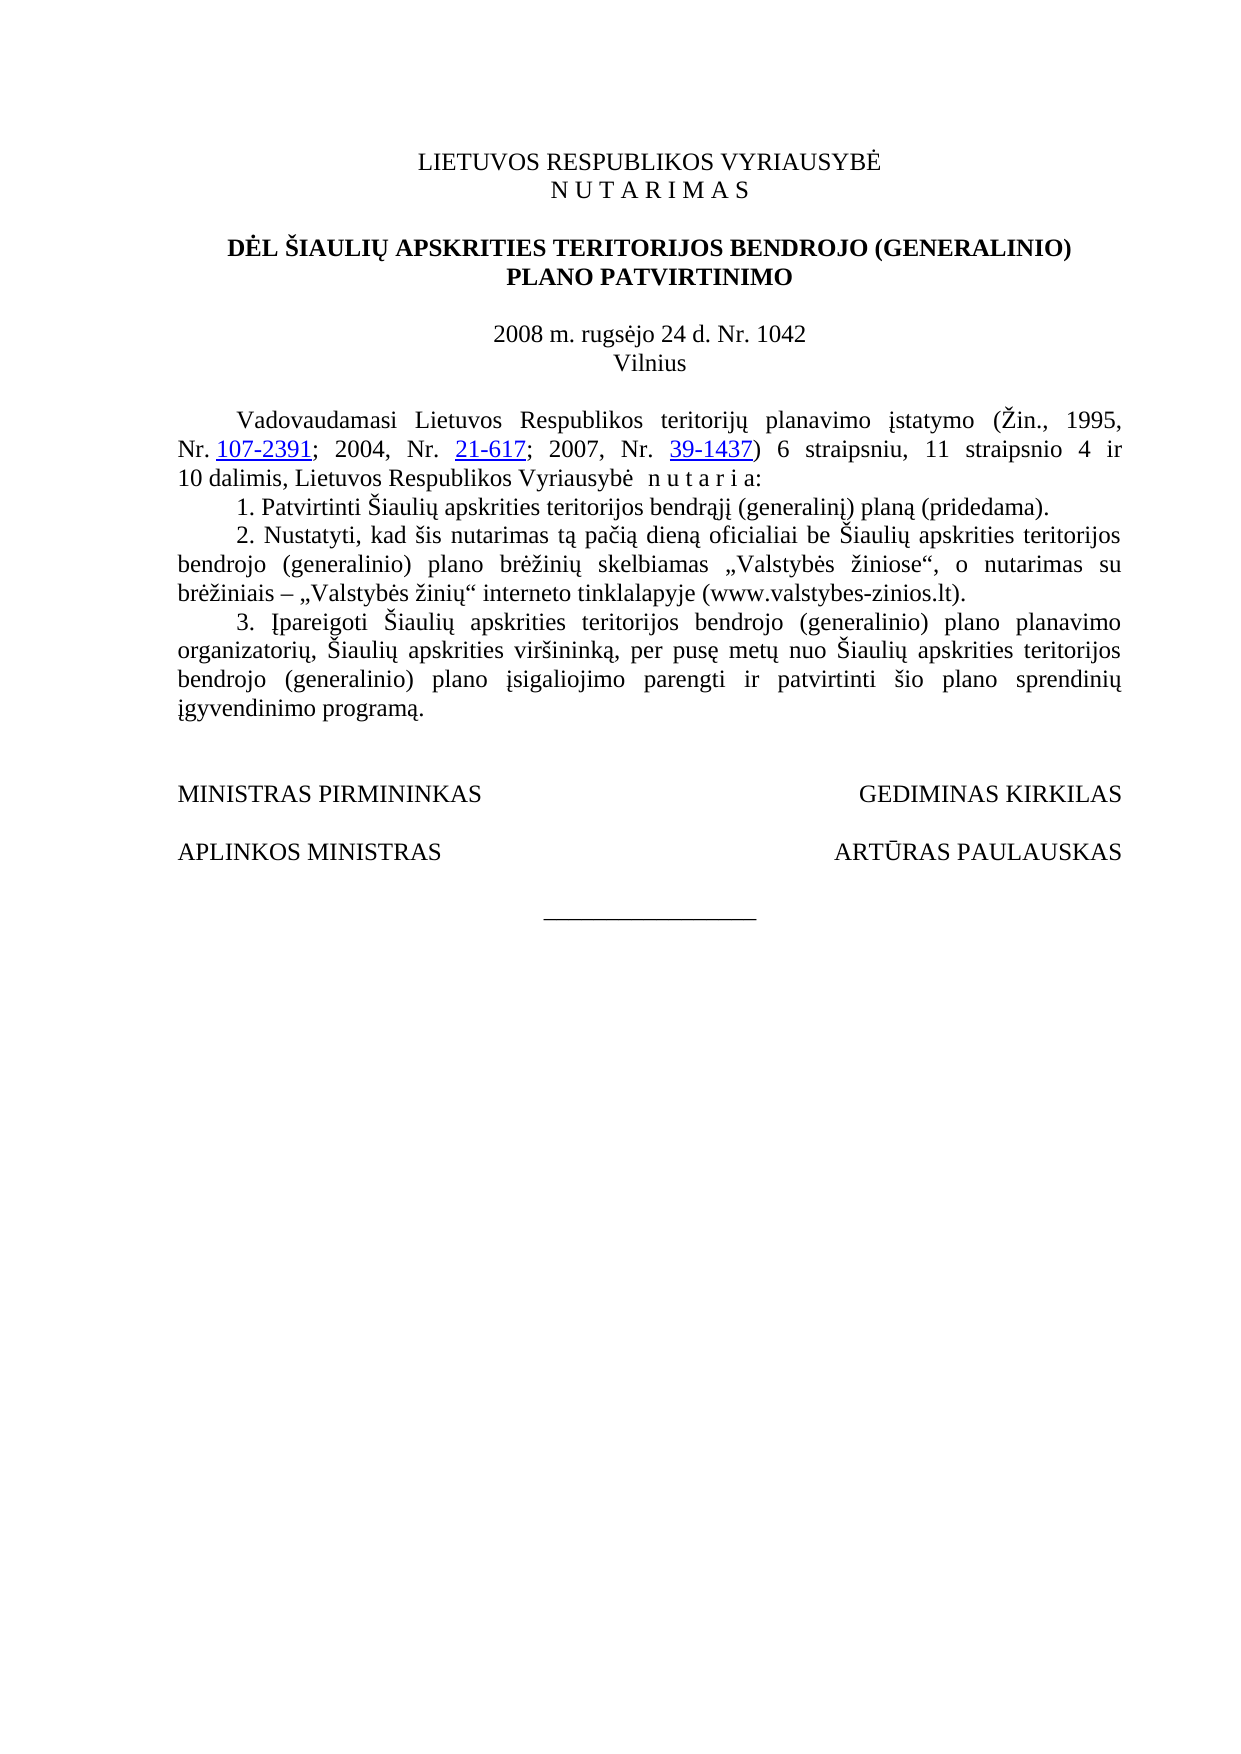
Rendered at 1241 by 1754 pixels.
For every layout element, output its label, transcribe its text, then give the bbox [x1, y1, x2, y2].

text 3. Įpareigoti Šiaulių apskrities teritorijos bendrojo (generalinio) plano planavimo organizatorių, Šiaulių apskrities viršininką, per pusę metų nuo Šiaulių apskrities teritorijos bendrojo (generalinio) plano įsigaliojimo parengti ir patvirtinti šio plano sprendinių įgyvendinimo programą. [177, 607, 1122, 722]
text _________________ [177, 894, 1122, 923]
text NUTARIMAS [177, 176, 1122, 204]
text 1. Patvirtinti Šiaulių apskrities teritorijos bendrąjį (generalinį) planą (pridedama). [177, 492, 1122, 521]
text Vilnius [177, 348, 1122, 377]
text MINISTRAS PIRMININKAS GEDIMINAS KIRKILAS [177, 779, 1122, 808]
text APLINKOS MINISTRAS ARTŪRAS PAULAUSKAS [177, 837, 1122, 866]
text DĖL ŠIAULIŲ APSKRITIES TERITORIJOS BENDROJO (GENERALINIO) PLANO PATVIRTINIMO [177, 233, 1122, 291]
text 2. Nustatyti, kad šis nutarimas tą pačią dieną oficialiai be Šiaulių apskrities teritorijos bendrojo (generalinio) plano brėžinių skelbiamas „Valstybės žiniose“, o nutarimas su brėžiniais – „Valstybės žinių“ interneto tinklalapyje (www.valstybes-zinios.lt). [177, 521, 1122, 607]
text 2008 m. rugsėjo 24 d. Nr. 1042 [177, 319, 1122, 348]
text Lietuvos Respublikos Vyriausybė [177, 147, 1122, 176]
text Vadovaudamasi Lietuvos Respublikos teritorijų planavimo įstatymo (Žin., 1995, Nr. 107-2391; 2004, Nr. 21-617; 2007, Nr. 39-1437) 6 straipsniu, 11 straipsnio 4 ir 10 dalimis, Lietuvos Respublikos Vyriausybė nutaria: [177, 406, 1122, 492]
